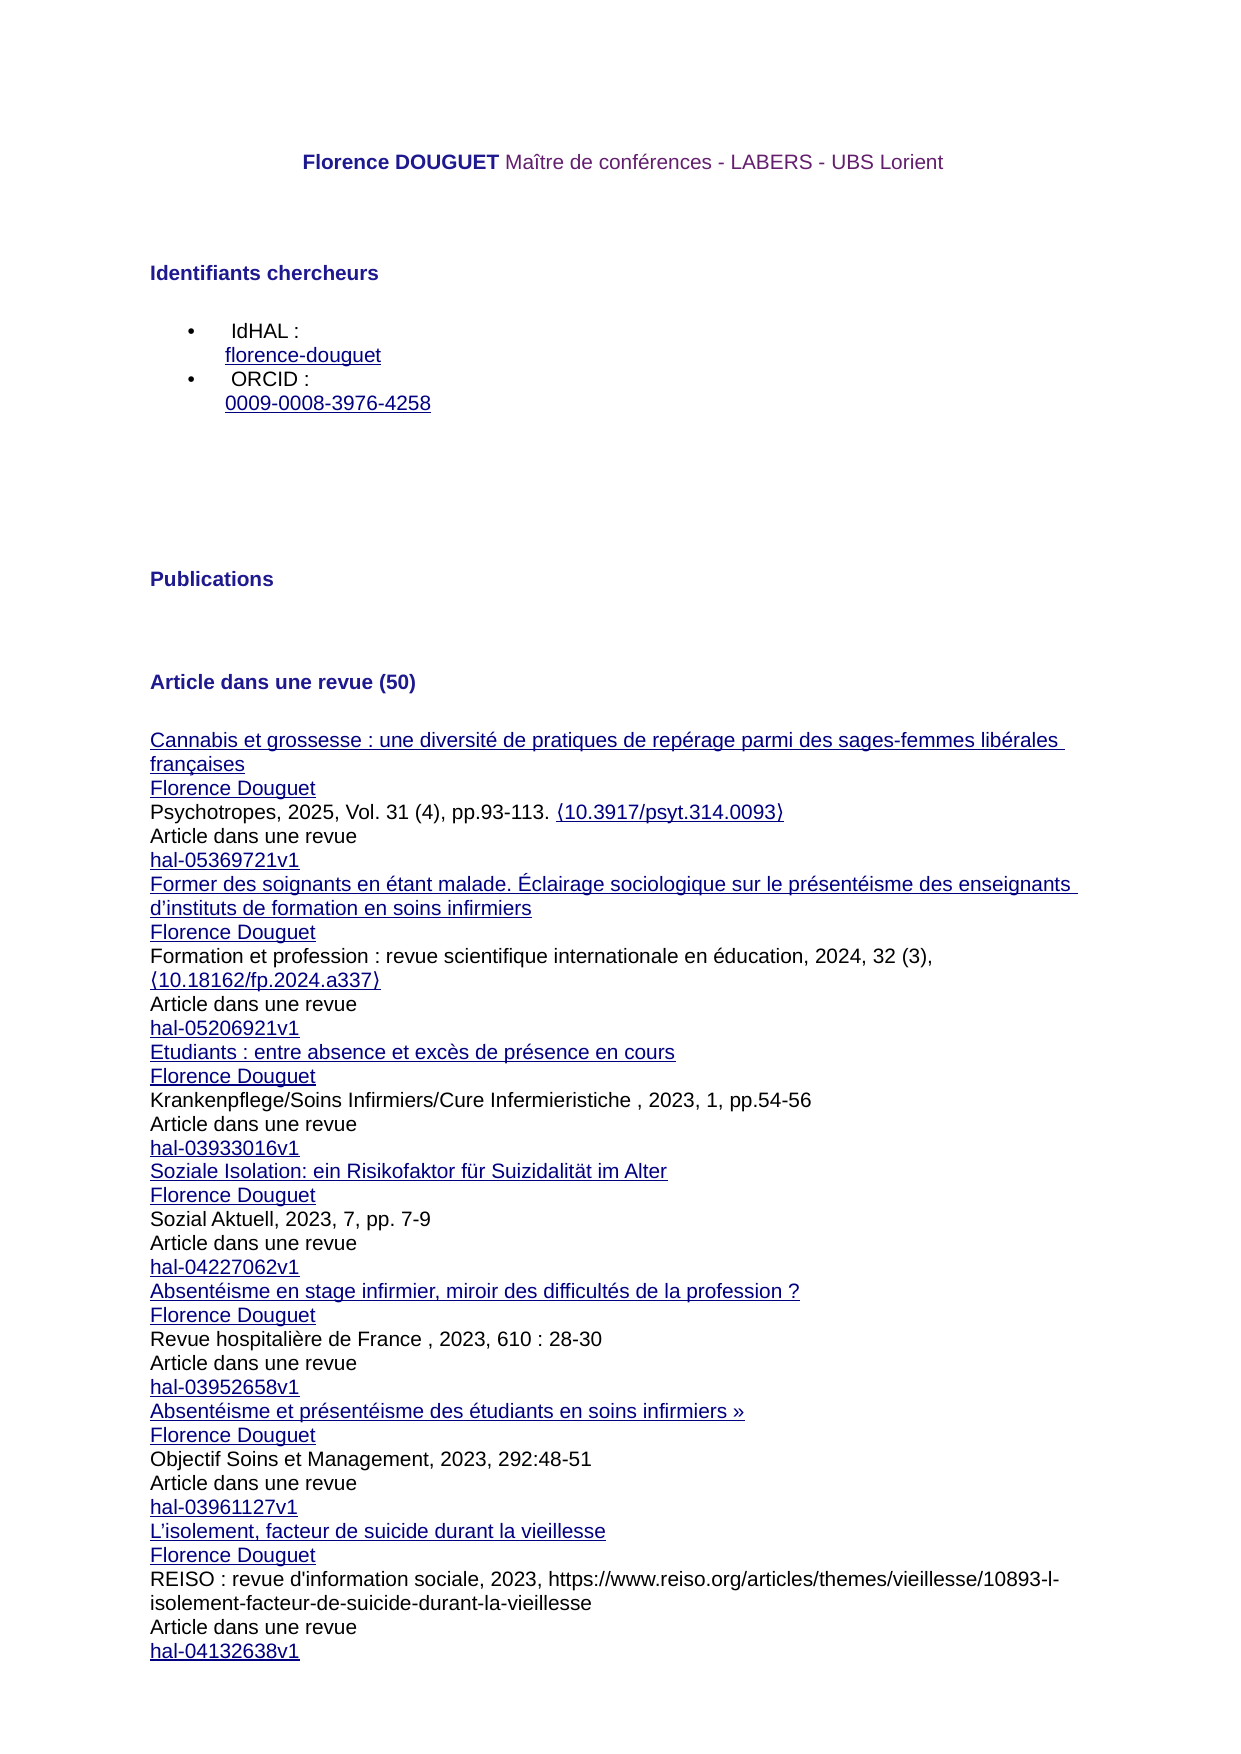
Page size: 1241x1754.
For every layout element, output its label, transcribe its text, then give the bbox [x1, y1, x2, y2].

subtitle Florence DOUGUET Maître de conférences - LABERS - UBS Lorient [150, 150, 1090, 174]
list ORCID : [187, 367, 1090, 391]
subtitle Article dans une revue (50) [150, 670, 1090, 694]
list IdHAL : [187, 319, 1090, 343]
table_cell L’isolement, facteur de suicide durant la vieillesse Florence Douguet REISO : revue d'information sociale, 2023, https://www.reiso.org/articles/themes/vieillesse/10893-l-isolement-facteur-de-suicide-durant-la-vieillesse Article dans une revue hal-04132638v1 [150, 1519, 1090, 1662]
table_cell Absentéisme en stage infirmier, miroir des difficultés de la profession ? Florence Douguet Revue hospitalière de France , 2023, 610 : 28-30 Article dans une revue hal-03952658v1 [150, 1279, 1090, 1399]
table_cell Etudiants : entre absence et excès de présence en cours Florence Douguet Krankenpflege/Soins Infirmiers/Cure Infermieristiche , 2023, 1, pp.54-56 Article dans une revue hal-03933016v1 [150, 1040, 1090, 1159]
subtitle Publications [150, 567, 1090, 591]
table_cell Soziale Isolation: ein Risikofaktor für Suizidalität im Alter Florence Douguet Sozial Aktuell, 2023, 7, pp. 7-9 Article dans une revue hal-04227062v1 [150, 1159, 1090, 1279]
table_header Cannabis et grossesse : une diversité de pratiques de repérage parmi des sages-femmes libérales françaises Florence Douguet Psychotropes, 2025, Vol. 31 (4), pp.93-113. ⟨10.3917/psyt.314.0093⟩ Article dans une revue hal-05369721v1 [150, 728, 1090, 872]
table_cell Absentéisme et présentéisme des étudiants en soins infirmiers » Florence Douguet Objectif Soins et Management, 2023, 292:48-51 Article dans une revue hal-03961127v1 [150, 1399, 1090, 1519]
list 0009-0008-3976-4258 [187, 391, 1090, 414]
list florence-douguet [187, 343, 1090, 367]
subtitle Identifiants chercheurs [150, 260, 1090, 284]
table_cell Former des soignants en étant malade. Éclairage sociologique sur le présentéisme des enseignants d’instituts de formation en soins infirmiers Florence Douguet Formation et profession : revue scientifique internationale en éducation, 2024, 32 (3), ⟨10.18162/fp.2024.a337⟩ Article dans une revue hal-05206921v1 [150, 872, 1090, 1039]
